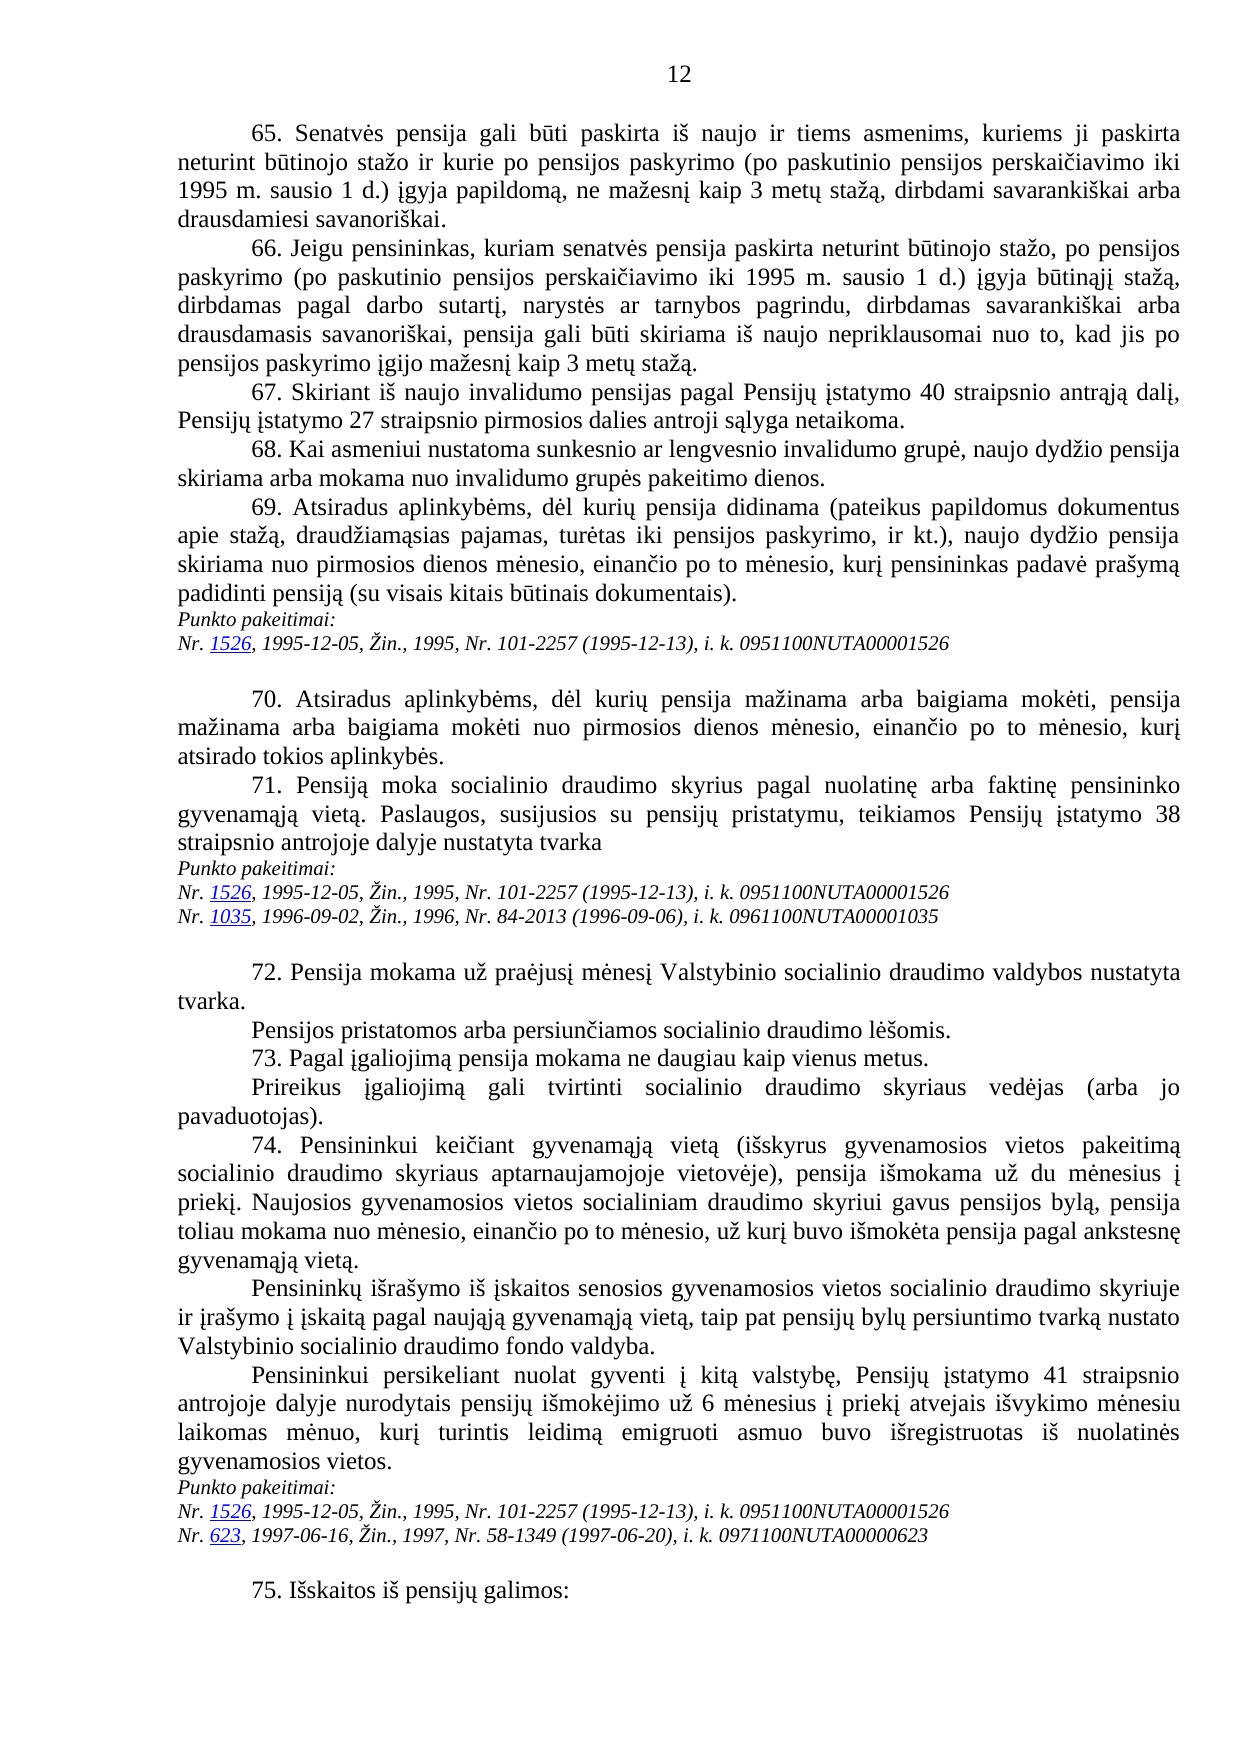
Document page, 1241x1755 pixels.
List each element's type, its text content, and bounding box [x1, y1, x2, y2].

text Nr. 623, 1997-06-16, Žin., 1997, Nr. 58-1349 (1997-06-20), i. k. 0971100NUTA00000623 [177, 1523, 1181, 1547]
text 74. Pensininkui keičiant gyvenamąją vietą (išskyrus gyvenamosios vietos pakeitimą socialinio draudimo skyriaus aptarnaujamojoje vietovėje), pensija išmokama už du mėnesius į priekį. Naujosios gyvenamosios vietos socialiniam draudimo skyriui gavus pensijos bylą, pensija toliau mokama nuo mėnesio, einančio po to mėnesio, už kurį buvo išmokėta pensija pagal ankstesnę gyvenamąją vietą. [177, 1130, 1181, 1273]
text Pensininkui persikeliant nuolat gyventi į kitą valstybę, Pensijų įstatymo 41 straipsnio antrojoje dalyje nurodytais pensijų išmokėjimo už 6 mėnesius į priekį atvejais išvykimo mėnesiu laikomas mėnuo, kurį turintis leidimą emigruoti asmuo buvo išregistruotas iš nuolatinės gyvenamosios vietos. [177, 1360, 1181, 1475]
text 70. Atsiradus aplinkybėms, dėl kurių pensija mažinama arba baigiama mokėti, pensija mažinama arba baigiama mokėti nuo pirmosios dienos mėnesio, einančio po to mėnesio, kurį atsirado tokios aplinkybės. [177, 684, 1181, 770]
text Punkto pakeitimai: [177, 1475, 1181, 1499]
text Punkto pakeitimai: [177, 607, 1181, 631]
text 65. Senatvės pensija gali būti paskirta iš naujo ir tiems asmenims, kuriems ji paskirta neturint būtinojo stažo ir kurie po pensijos paskyrimo (po paskutinio pensijos perskaičiavimo iki 1995 m. sausio 1 d.) įgyja papildomą, ne mažesnį kaip 3 metų stažą, dirbdami savarankiškai arba drausdamiesi savanoriškai. [177, 118, 1181, 233]
text 68. Kai asmeniui nustatoma sunkesnio ar lengvesnio invalidumo grupė, naujo dydžio pensija skiriama arba mokama nuo invalidumo grupės pakeitimo dienos. [177, 434, 1181, 492]
text 66. Jeigu pensininkas, kuriam senatvės pensija paskirta neturint būtinojo stažo, po pensijos paskyrimo (po paskutinio pensijos perskaičiavimo iki 1995 m. sausio 1 d.) įgyja būtinąjį stažą, dirbdamas pagal darbo sutartį, narystės ar tarnybos pagrindu, dirbdamas savarankiškai arba drausdamasis savanoriškai, pensija gali būti skiriama iš naujo nepriklausomai nuo to, kad jis po pensijos paskyrimo įgijo mažesnį kaip 3 metų stažą. [177, 233, 1181, 377]
text Nr. 1035, 1996-09-02, Žin., 1996, Nr. 84-2013 (1996-09-06), i. k. 0961100NUTA00001035 [177, 904, 1181, 928]
text Punkto pakeitimai: [177, 856, 1181, 880]
text Nr. 1526, 1995-12-05, Žin., 1995, Nr. 101-2257 (1995-12-13), i. k. 0951100NUTA00001526 [177, 631, 1181, 655]
text Nr. 1526, 1995-12-05, Žin., 1995, Nr. 101-2257 (1995-12-13), i. k. 0951100NUTA00001526 [177, 880, 1181, 904]
text 69. Atsiradus aplinkybėms, dėl kurių pensija didinama (pateikus papildomus dokumentus apie stažą, draudžiamąsias pajamas, turėtas iki pensijos paskyrimo, ir kt.), naujo dydžio pensija skiriama nuo pirmosios dienos mėnesio, einančio po to mėnesio, kurį pensininkas padavė prašymą padidinti pensiją (su visais kitais būtinais dokumentais). [177, 492, 1181, 607]
text Pensijos pristatomos arba persiunčiamos socialinio draudimo lėšomis. [177, 1015, 1181, 1043]
text 67. Skiriant iš naujo invalidumo pensijas pagal Pensijų įstatymo 40 straipsnio antrąją dalį, Pensijų įstatymo 27 straipsnio pirmosios dalies antroji sąlyga netaikoma. [177, 377, 1181, 434]
text Pensininkų išrašymo iš įskaitos senosios gyvenamosios vietos socialinio draudimo skyriuje ir įrašymo į įskaitą pagal naująją gyvenamąją vietą, taip pat pensijų bylų persiuntimo tvarką nustato Valstybinio socialinio draudimo fondo valdyba. [177, 1273, 1181, 1360]
text Nr. 1526, 1995-12-05, Žin., 1995, Nr. 101-2257 (1995-12-13), i. k. 0951100NUTA00001526 [177, 1499, 1181, 1523]
text 73. Pagal įgaliojimą pensija mokama ne daugiau kaip vienus metus. [177, 1043, 1181, 1072]
text 72. Pensija mokama už praėjusį mėnesį Valstybinio socialinio draudimo valdybos nustatyta tvarka. [177, 957, 1181, 1015]
text 75. Išskaitos iš pensijų galimos: [177, 1576, 1181, 1604]
text Prireikus įgaliojimą gali tvirtinti socialinio draudimo skyriaus vedėjas (arba jo pavaduotojas). [177, 1072, 1181, 1130]
text 71. Pensiją moka socialinio draudimo skyrius pagal nuolatinę arba faktinę pensininko gyvenamąją vietą. Paslaugos, susijusios su pensijų pristatymu, teikiamos Pensijų įstatymo 38 straipsnio antrojoje dalyje nustatyta tvarka [177, 770, 1181, 856]
